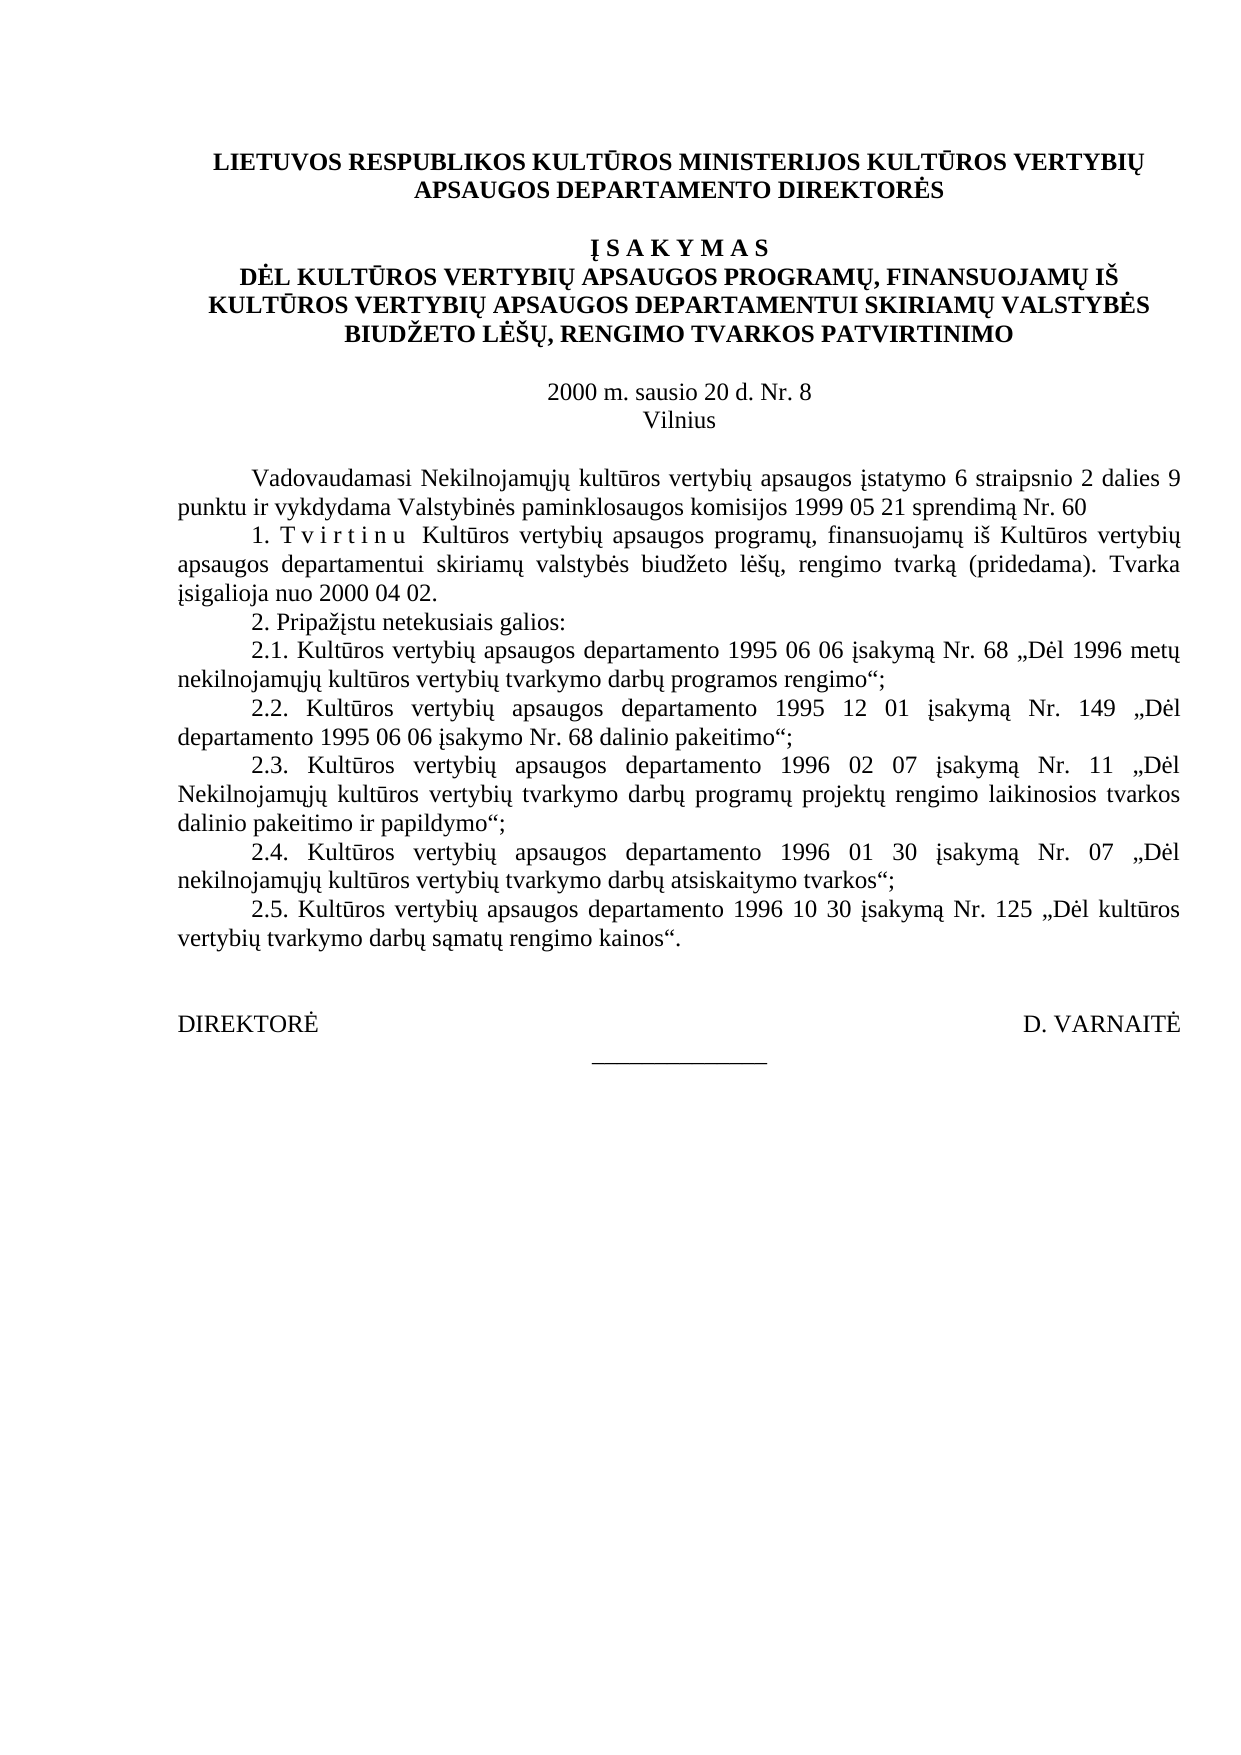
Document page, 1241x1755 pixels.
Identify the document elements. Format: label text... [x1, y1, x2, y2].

text 2.3. Kultūros vertybių apsaugos departamento 1996 02 07 įsakymą Nr. 11 „Dėl Nekilnojamųjų kultūros vertybių tvarkymo darbų programų projektų rengimo laikinosios tvarkos dalinio pakeitimo ir papildymo“; [177, 751, 1181, 837]
text 2.5. Kultūros vertybių apsaugos departamento 1996 10 30 įsakymą Nr. 125 „Dėl kultūros vertybių tvarkymo darbų sąmatų rengimo kainos“. [177, 894, 1181, 952]
text 2. Pripažįstu netekusiais galios: [177, 607, 1181, 636]
text ______________ [177, 1038, 1181, 1067]
text 1. Tvirtinu Kultūros vertybių apsaugos programų, finansuojamų iš Kultūros vertybių apsaugos departamentui skiriamų valstybės biudžeto lėšų, rengimo tvarką (pridedama). Tvarka įsigalioja nuo 2000 04 02. [177, 521, 1181, 607]
text 2000 m. sausio 20 d. Nr. 8 [177, 377, 1181, 406]
text Į S A K Y M A S [177, 233, 1181, 262]
text LIETUVOS RESPUBLIKOS KULTŪROS MINISTERIJOS KULTŪROS VERTYBIŲ APSAUGOS DEPARTAMENTO DIREKTORĖS [177, 147, 1181, 204]
text DIREKTORĖ D. VARNAITĖ [177, 1009, 1181, 1038]
text Vilnius [177, 406, 1181, 434]
text 2.2. Kultūros vertybių apsaugos departamento 1995 12 01 įsakymą Nr. 149 „Dėl departamento 1995 06 06 įsakymo Nr. 68 dalinio pakeitimo“; [177, 693, 1181, 751]
text 2.4. Kultūros vertybių apsaugos departamento 1996 01 30 įsakymą Nr. 07 „Dėl nekilnojamųjų kultūros vertybių tvarkymo darbų atsiskaitymo tvarkos“; [177, 837, 1181, 894]
text Vadovaudamasi Nekilnojamųjų kultūros vertybių apsaugos įstatymo 6 straipsnio 2 dalies 9 punktu ir vykdydama Valstybinės paminklosaugos komisijos 1999 05 21 sprendimą Nr. 60 [177, 463, 1181, 521]
text 2.1. Kultūros vertybių apsaugos departamento 1995 06 06 įsakymą Nr. 68 „Dėl 1996 metų nekilnojamųjų kultūros vertybių tvarkymo darbų programos rengimo“; [177, 636, 1181, 693]
text DĖL KULTŪROS VERTYBIŲ APSAUGOS PROGRAMŲ, FINANSUOJAMŲ IŠ KULTŪROS VERTYBIŲ APSAUGOS DEPARTAMENTUI SKIRIAMŲ VALSTYBĖS BIUDŽETO LĖŠŲ, RENGIMO TVARKOS PATVIRTINIMO [177, 262, 1181, 348]
